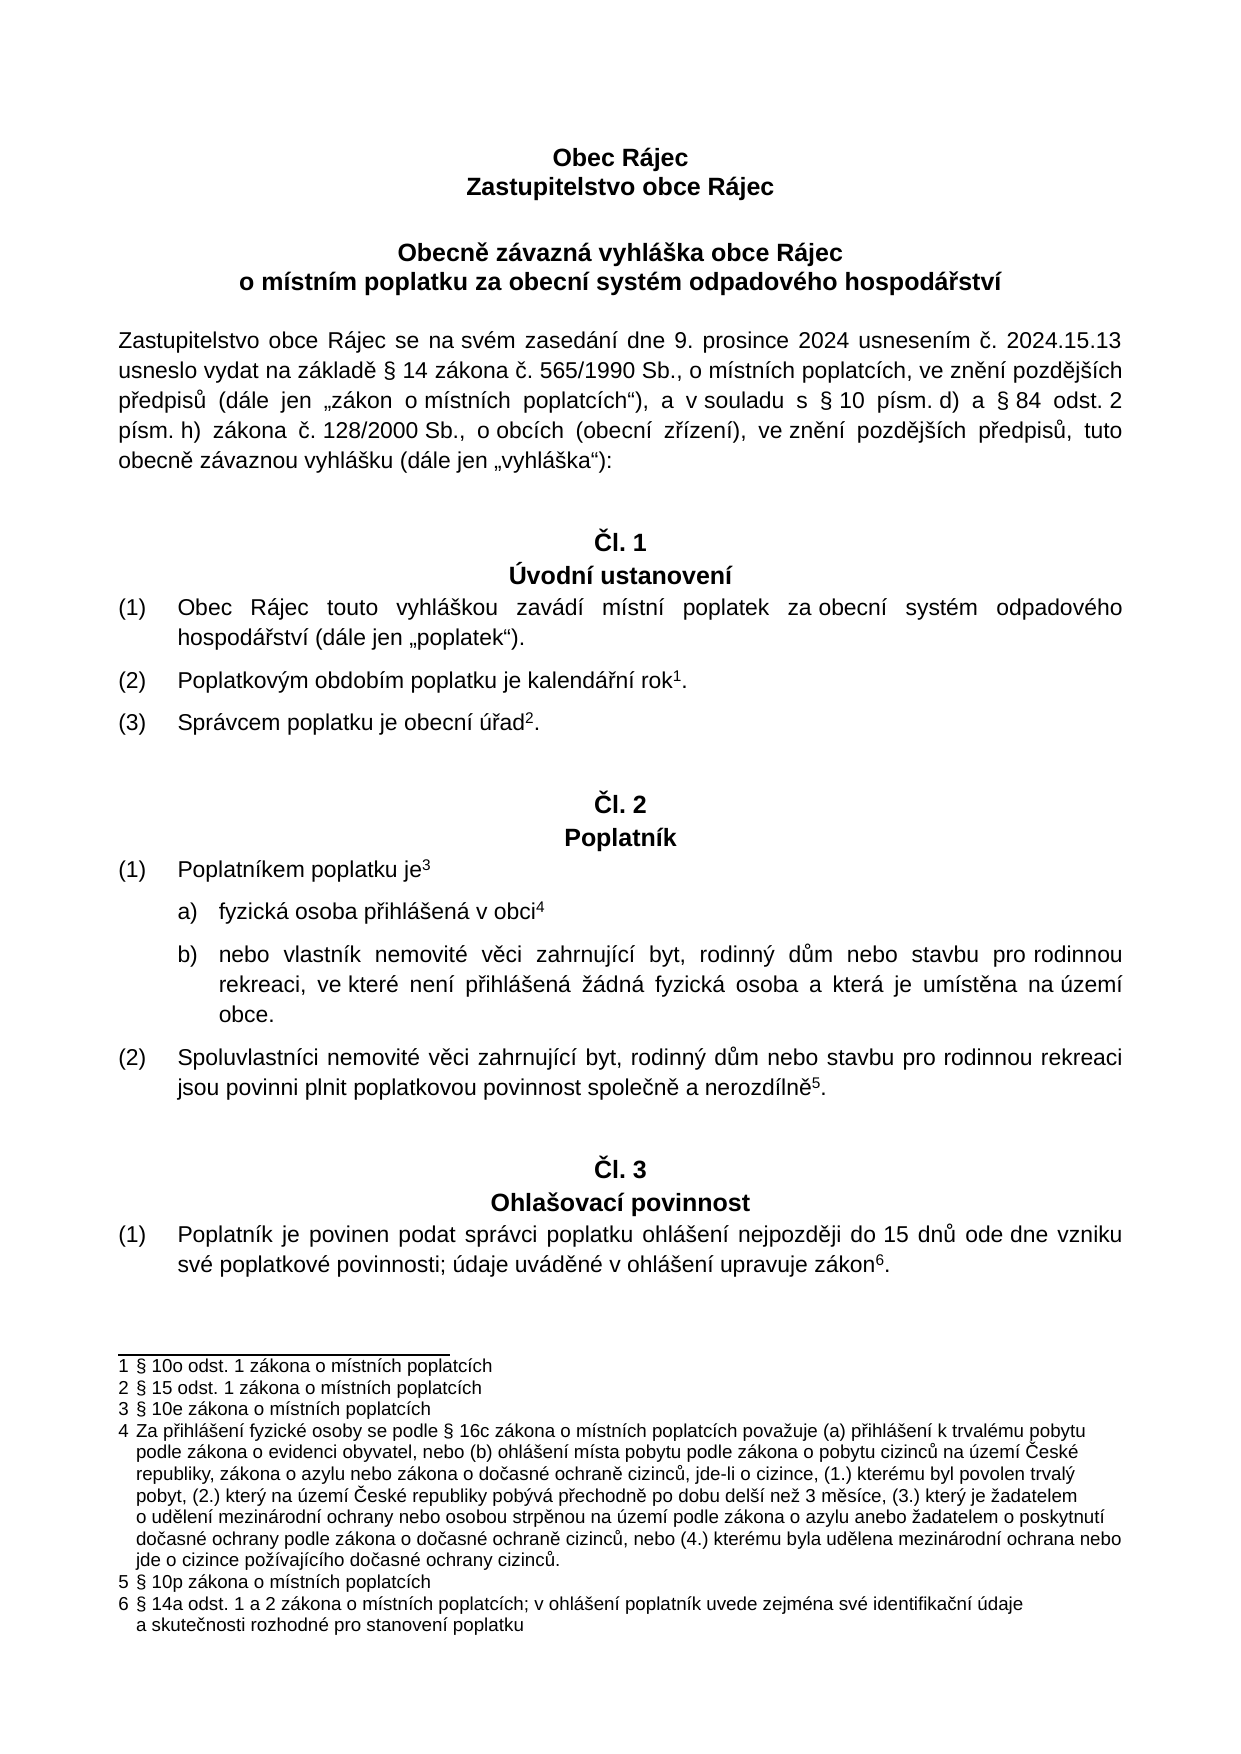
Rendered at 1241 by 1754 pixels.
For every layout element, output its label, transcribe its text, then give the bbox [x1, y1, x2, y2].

list Správcem poplatku je obecní úřad. [118, 709, 1122, 736]
list Poplatník je povinen podat správci poplatku ohlášení nejpozději do 15 dnů ode dne vzniku své poplatkové povinnosti; údaje uváděné v ohlášení upravuje zákon. [118, 1221, 1122, 1277]
list § 15 odst. 1 zákona o místních poplatcích [118, 1377, 1122, 1398]
list nebo vlastník nemovité věci zahrnující byt, rodinný dům nebo stavbu pro rodinnou rekreaci, ve které není přihlášená žádná fyzická osoba a která je umístěna na území obce. [177, 941, 1122, 1028]
subtitle Čl. 1 Úvodní ustanovení [118, 528, 1122, 589]
subtitle Čl. 3 Ohlašovací povinnost [118, 1154, 1122, 1216]
list § 10o odst. 1 zákona o místních poplatcích [118, 1355, 1122, 1377]
list § 10p zákona o místních poplatcích [118, 1571, 1122, 1592]
list Za přihlášení fyzické osoby se podle § 16c zákona o místních poplatcích považuje (a) přihlášení k trvalému pobytu podle zákona o evidenci obyvatel, nebo (b) ohlášení místa pobytu podle zákona o pobytu cizinců na území České republiky, zákona o azylu nebo zákona o dočasné ochraně cizinců, jde-li o cizince, (1.) kterému byl povolen trvalý pobyt, (2.) který na území České republiky pobývá přechodně po dobu delší než 3 měsíce, (3.) který je žadatelem o udělení mezinárodní ochrany nebo osobou strpěnou na území podle zákona o azylu anebo žadatelem o poskytnutí dočasné ochrany podle zákona o dočasné ochraně cizinců, nebo (4.) kterému byla udělena mezinárodní ochrana nebo jde o cizince požívajícího dočasné ochrany cizinců. [118, 1420, 1122, 1571]
text Obec Rájec Zastupitelstvo obce Rájec [118, 143, 1122, 201]
list Obec Rájec touto vyhláškou zavádí místní poplatek za obecní systém odpadového hospodářství (dále jen „poplatek“). [118, 594, 1122, 650]
list fyzická osoba přihlášená v obci [177, 898, 1122, 925]
list § 10e zákona o místních poplatcích [118, 1398, 1122, 1420]
subtitle Obecně závazná vyhláška obce Rájec o místním poplatku za obecní systém odpadového hospodářství [118, 238, 1122, 295]
list Spoluvlastníci nemovité věci zahrnující byt, rodinný dům nebo stavbu pro rodinnou rekreaci jsou povinni plnit poplatkovou povinnost společně a nerozdílně. [118, 1044, 1122, 1101]
text Zastupitelstvo obce Rájec se na svém zasedání dne 9. prosince 2024 usnesením č. 2024.15.13 usneslo vydat na základě § 14 zákona č. 565/1990 Sb., o místních poplatcích, ve znění pozdějších předpisů (dále jen „zákon o místních poplatcích“), a v souladu s § 10 písm. d) a § 84 odst. 2 písm. h) zákona č. 128/2000 Sb., o obcích (obecní zřízení), ve znění pozdějších předpisů, tuto obecně závaznou vyhlášku (dále jen „vyhláška“): [118, 327, 1122, 474]
subtitle Čl. 2 Poplatník [118, 789, 1122, 851]
list § 14a odst. 1 a 2 zákona o místních poplatcích; v ohlášení poplatník uvede zejména své identifikační údaje a skutečnosti rozhodné pro stanovení poplatku [118, 1592, 1122, 1635]
list Poplatníkem poplatku je [118, 856, 1122, 882]
list Poplatkovým obdobím poplatku je kalendářní rok. [118, 667, 1122, 693]
